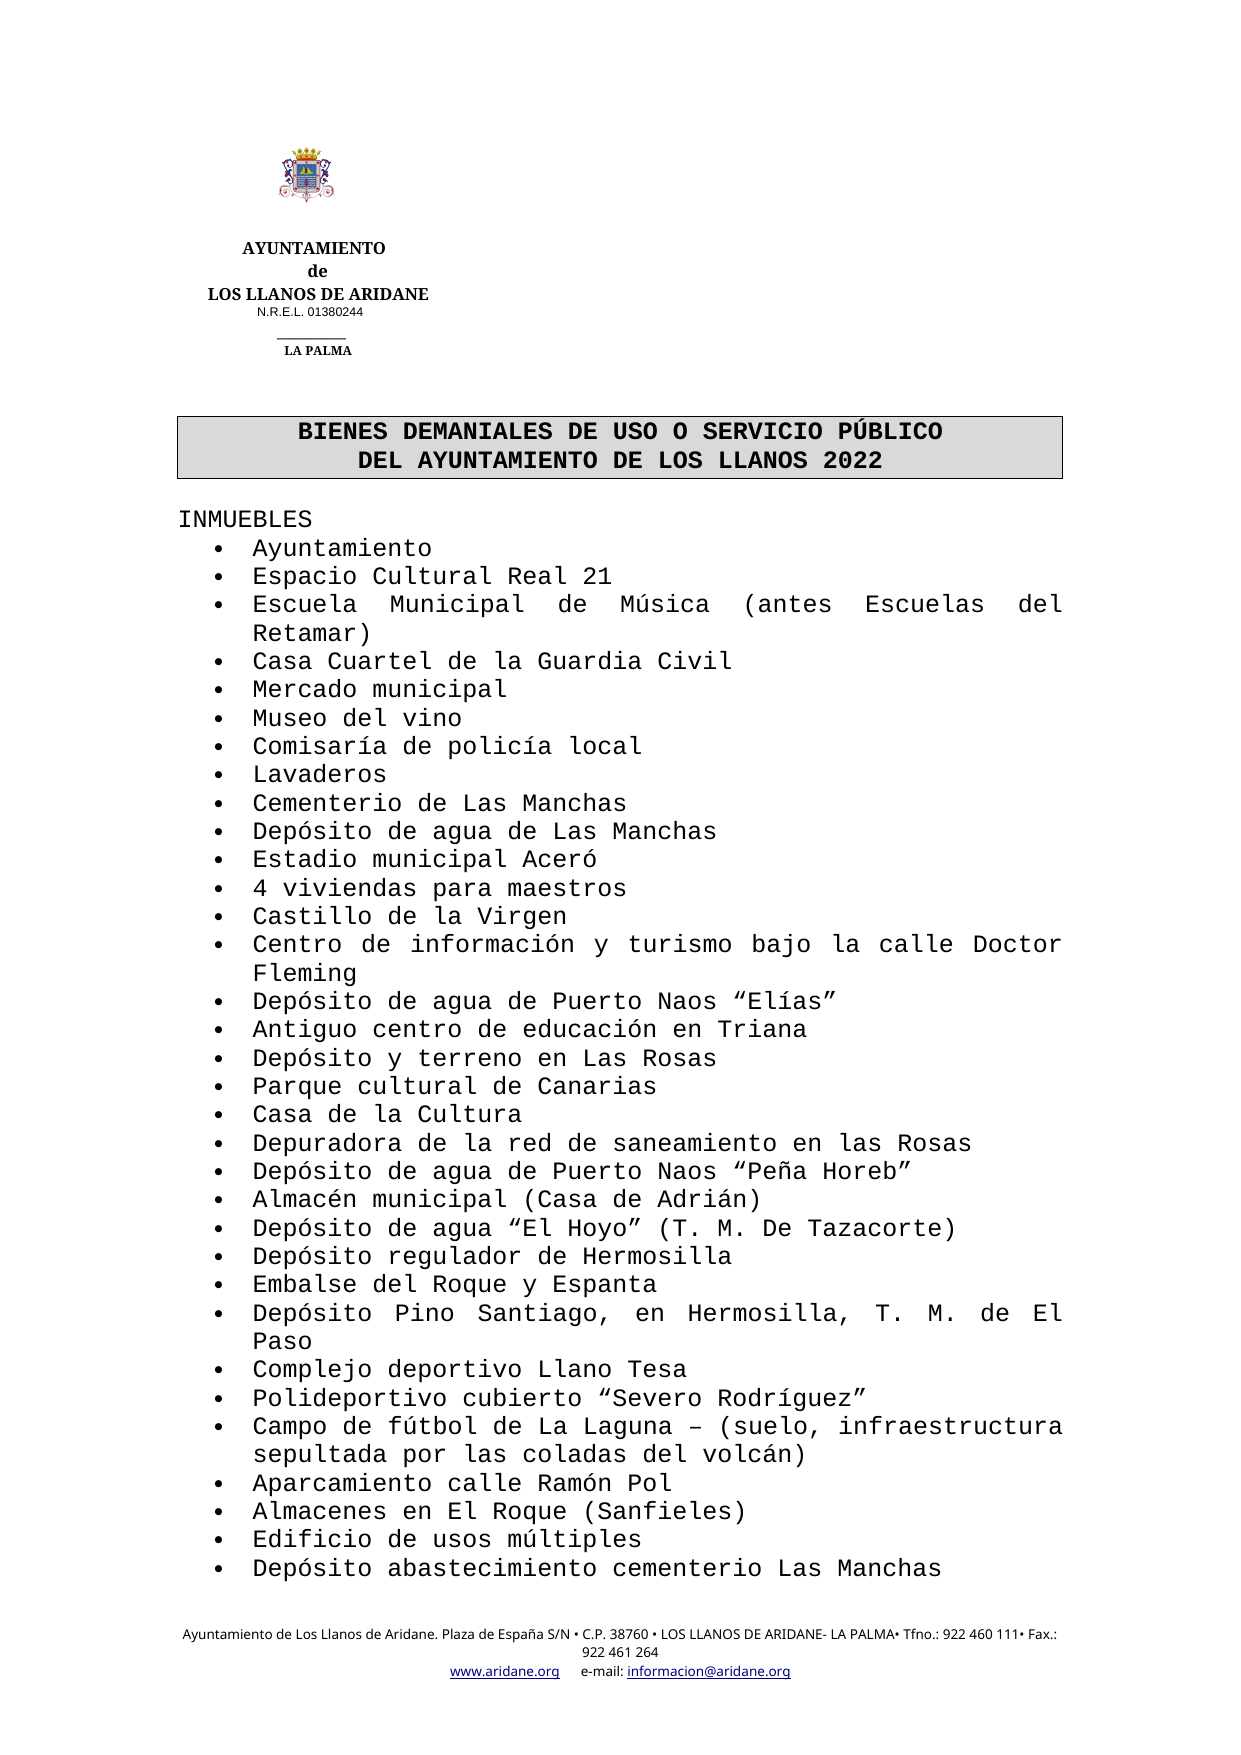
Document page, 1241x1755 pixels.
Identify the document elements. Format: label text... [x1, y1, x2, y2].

text BIENES DEMANIALES DE USO O SERVICIO PÚBLICO [178, 417, 1062, 444]
list Comisaría de policía local [215, 734, 1063, 762]
list Embalse del Roque y Espanta [215, 1272, 1063, 1300]
list Escuela Municipal de Música (antes Escuelas del Retamar) [215, 592, 1063, 649]
list Almacenes en El Roque (Sanfieles) [215, 1499, 1063, 1527]
list 4 viviendas para maestros [215, 875, 1063, 904]
list Almacén municipal (Casa de Adrián) [215, 1187, 1063, 1215]
list Casa Cuartel de la Guardia Civil [215, 649, 1063, 677]
list Aparcamiento calle Ramón Pol [215, 1470, 1063, 1499]
list Depósito de agua de Puerto Naos “Elías” [215, 989, 1063, 1017]
list Parque cultural de Canarias [215, 1074, 1063, 1102]
list Lavaderos [215, 762, 1063, 790]
list Depósito de agua de Las Manchas [215, 819, 1063, 847]
list Ayuntamiento [215, 535, 1063, 564]
list Centro de información y turismo bajo la calle Doctor Fleming [215, 932, 1063, 989]
list Depósito abastecimiento cementerio Las Manchas [215, 1555, 1063, 1584]
list Castillo de la Virgen [215, 904, 1063, 932]
list Museo del vino [215, 705, 1063, 734]
text INMUEBLES [177, 507, 1063, 535]
list Campo de fútbol de La Laguna – (suelo, infraestructura sepultada por las coladas del volcán) [215, 1414, 1063, 1470]
list Depósito y terreno en Las Rosas [215, 1045, 1063, 1074]
list Depósito regulador de Hermosilla [215, 1244, 1063, 1272]
list Mercado municipal [215, 677, 1063, 705]
list Estadio municipal Aceró [215, 847, 1063, 875]
list Casa de la Cultura [215, 1102, 1063, 1130]
list Depuradora de la red de saneamiento en las Rosas [215, 1130, 1063, 1159]
list Depósito de agua de Puerto Naos “Peña Horeb” [215, 1159, 1063, 1187]
list Espacio Cultural Real 21 [215, 564, 1063, 592]
list Cementerio de Las Manchas [215, 790, 1063, 819]
list Complejo deportivo Llano Tesa [215, 1357, 1063, 1385]
list Polideportivo cubierto “Severo Rodríguez” [215, 1385, 1063, 1414]
text DEL AYUNTAMIENTO DE LOS LLANOS 2022 [178, 444, 1062, 478]
list Depósito de agua “El Hoyo” (T. M. De Tazacorte) [215, 1215, 1063, 1244]
list Antiguo centro de educación en Triana [215, 1017, 1063, 1045]
list Depósito Pino Santiago, en Hermosilla, T. M. de El Paso [215, 1300, 1063, 1357]
list Edificio de usos múltiples [215, 1527, 1063, 1555]
